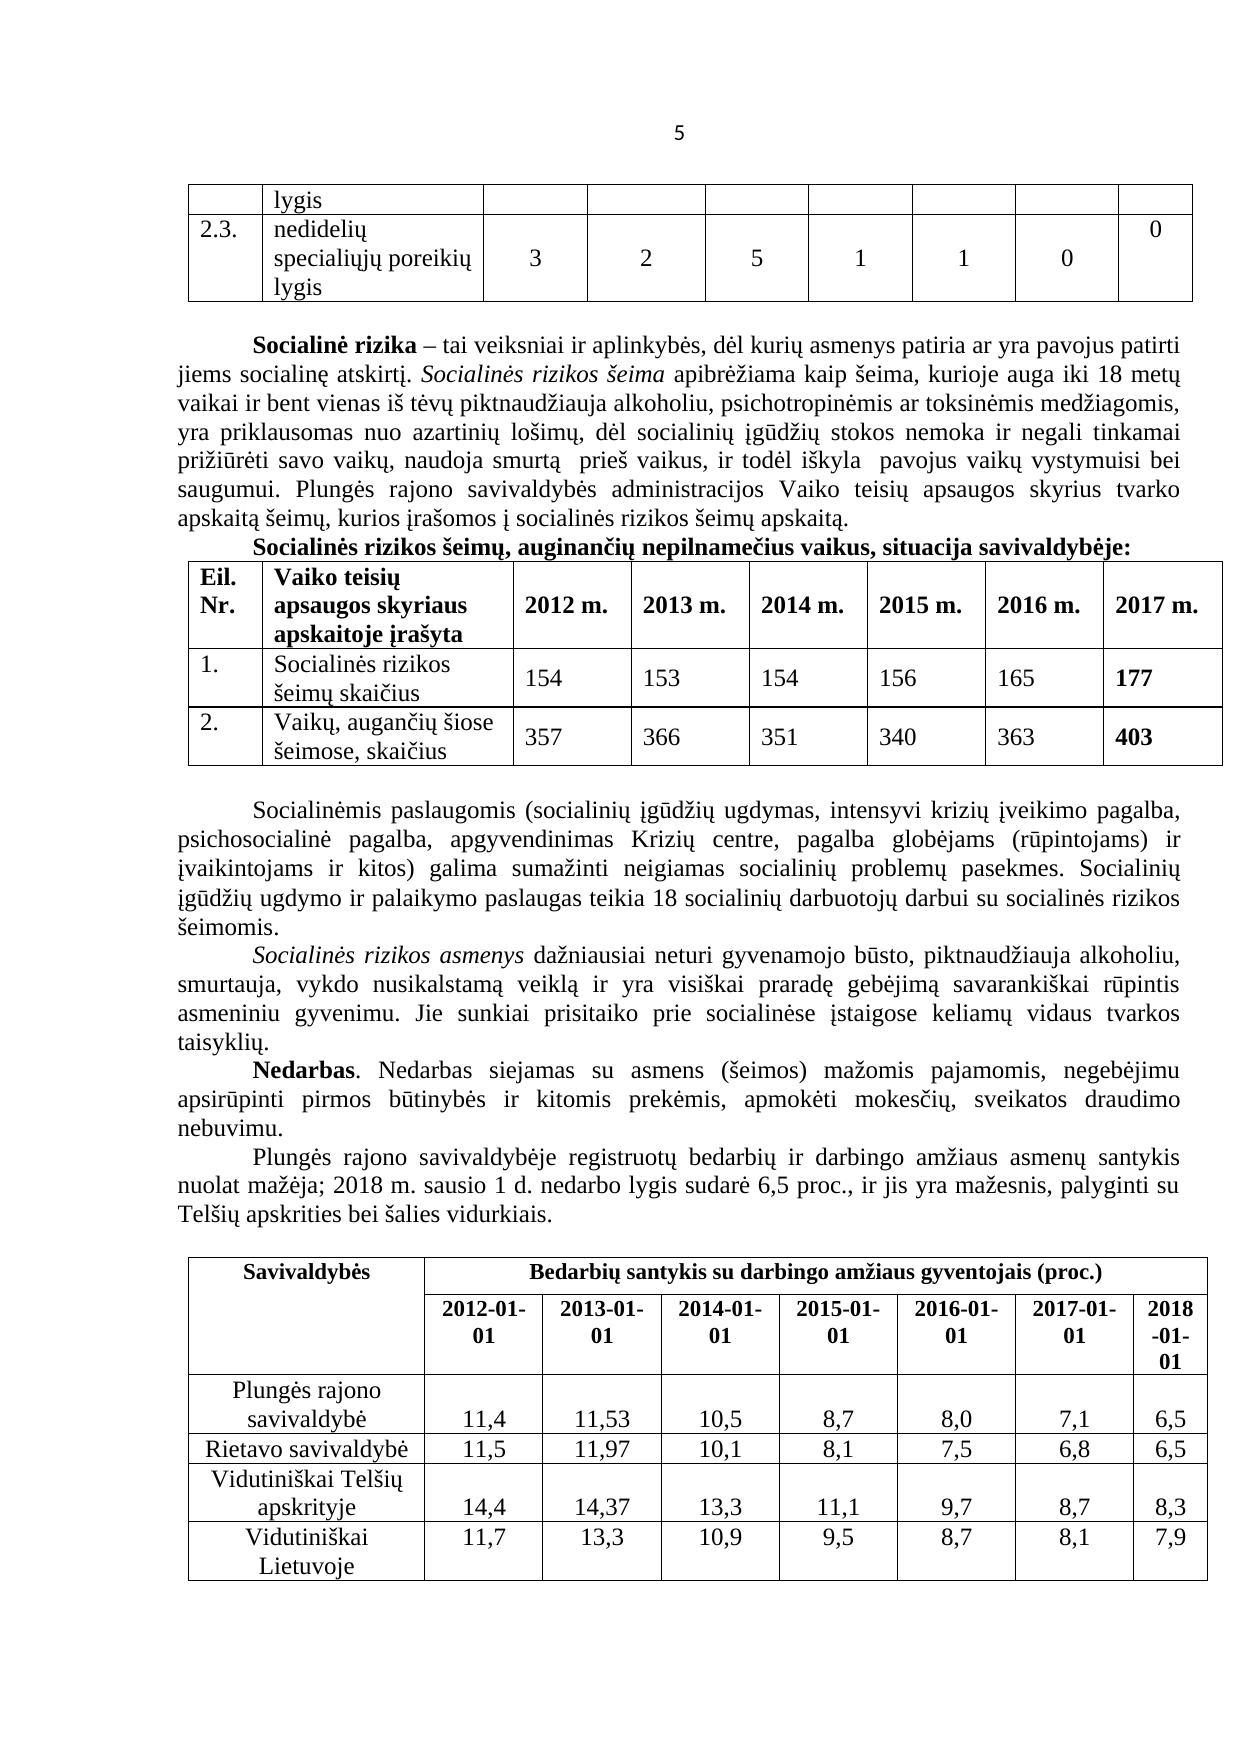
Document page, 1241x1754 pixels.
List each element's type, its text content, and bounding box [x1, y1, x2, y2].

table_cell 5 [706, 215, 808, 301]
table_cell Plungės rajono savivaldybė [189, 1375, 424, 1433]
table_cell 9,5 [780, 1522, 897, 1580]
table_cell 11,4 [425, 1375, 542, 1433]
table_cell 165 [986, 649, 1103, 706]
table_cell 154 [750, 649, 867, 706]
table_cell 8,3 [1134, 1464, 1207, 1521]
table_cell 11,53 [543, 1375, 661, 1433]
table_cell 11,7 [425, 1522, 542, 1580]
table_cell 6,5 [1134, 1375, 1207, 1433]
table_header 2014 m. [750, 562, 867, 648]
table_cell 2012-01-01 [425, 1295, 542, 1374]
table_cell [1016, 185, 1118, 213]
text Socialinės rizikos asmenys dažniausiai neturi gyvenamojo būsto, piktnaudžiauja alkoholiu, smurtauja, vykdo nusikalstamą veiklą ir yra visiškai praradę gebėjimą savarankiškai rūpintis asmeniniu gyvenimu. Jie sunkiai prisitaiko prie socialinėse įstaigose keliamų vidaus tvarkos taisyklių. [177, 941, 1181, 1056]
table_cell 14,37 [543, 1464, 661, 1521]
table_cell 7,5 [898, 1434, 1015, 1463]
table_cell 7,9 [1134, 1522, 1207, 1580]
table_cell 8,0 [898, 1375, 1015, 1433]
table_cell 2018-01-01 [1134, 1295, 1207, 1374]
table_cell 10,5 [662, 1375, 779, 1433]
table_cell 2.3. [189, 215, 262, 301]
table_cell 8,7 [1016, 1464, 1133, 1521]
table_header 2013 m. [632, 562, 749, 648]
table_cell 8,7 [898, 1522, 1015, 1580]
table_cell 156 [868, 649, 985, 706]
table_cell 10,9 [662, 1522, 779, 1580]
table_header 2015 m. [868, 562, 985, 648]
table_cell 1. [189, 649, 262, 706]
table_header Bedarbių santykis su darbingo amžiaus gyventojais (proc.) [425, 1258, 1207, 1294]
table_cell 0 [1119, 215, 1192, 301]
table_cell 8,1 [780, 1434, 897, 1463]
table_cell 8,1 [1016, 1522, 1133, 1580]
table_cell 14,4 [425, 1464, 542, 1521]
table_cell 403 [1104, 708, 1222, 765]
table_cell 13,3 [543, 1522, 661, 1580]
table_cell [484, 185, 587, 213]
table_cell [588, 185, 705, 213]
table_cell 0 [1016, 215, 1118, 301]
table_cell Rietavo savivaldybė [189, 1434, 424, 1463]
table_cell 6,8 [1016, 1434, 1133, 1463]
table_cell 9,7 [898, 1464, 1015, 1521]
table_cell 2 [588, 215, 705, 301]
table_cell [809, 185, 912, 213]
table_cell Socialinės rizikos šeimų skaičius [263, 649, 513, 706]
table_cell [913, 185, 1015, 213]
table_cell 363 [986, 708, 1103, 765]
table_cell Vidutiniškai Lietuvoje [189, 1522, 424, 1580]
table_cell 177 [1104, 649, 1222, 706]
table_header Eil. Nr. [189, 562, 262, 648]
table_header Vaiko teisių apsaugos skyriaus apskaitoje įrašyta [263, 562, 513, 648]
table_cell 7,1 [1016, 1375, 1133, 1433]
table_cell 11,1 [780, 1464, 897, 1521]
table_cell nedidelių specialiųjų poreikių lygis [263, 215, 483, 301]
text Socialinėmis paslaugomis (socialinių įgūdžių ugdymas, intensyvi krizių įveikimo pagalba, psichosocialinė pagalba, apgyvendinimas Krizių centre, pagalba globėjams (rūpintojams) ir įvaikintojams ir kitos) galima sumažinti neigiamas socialinių problemų pasekmes. Socialinių įgūdžių ugdymo ir palaikymo paslaugas teikia 18 socialinių darbuotojų darbui su socialinės rizikos šeimomis. [177, 795, 1181, 941]
table_cell 340 [868, 708, 985, 765]
table_cell 8,7 [780, 1375, 897, 1433]
table_cell 6,5 [1134, 1434, 1207, 1463]
table_cell 154 [514, 649, 631, 706]
table_cell 153 [632, 649, 749, 706]
table_cell 351 [750, 708, 867, 765]
table_cell lygis [263, 185, 483, 213]
table_cell 1 [913, 215, 1015, 301]
table_cell 10,1 [662, 1434, 779, 1463]
table_header 2016 m. [986, 562, 1103, 648]
table_cell 11,5 [425, 1434, 542, 1463]
text Plungės rajono savivaldybėje registruotų bedarbių ir darbingo amžiaus asmenų santykis nuolat mažėja; 2018 m. sausio 1 d. nedarbo lygis sudarė 6,5 proc., ir jis yra mažesnis, palyginti su Telšių apskrities bei šalies vidurkiais. [177, 1142, 1181, 1228]
table_cell 2017-01-01 [1016, 1295, 1133, 1374]
table_cell 1 [809, 215, 912, 301]
text Socialinės rizikos šeimų, auginančių nepilnamečius vaikus, situacija savivaldybėje: [177, 532, 1181, 561]
text Socialinė rizika – tai veiksniai ir aplinkybės, dėl kurių asmenys patiria ar yra pavojus patirti jiems socialinę atskirtį. Socialinės rizikos šeima apibrėžiama kaip šeima, kurioje auga iki 18 metų vaikai ir bent vienas iš tėvų piktnaudžiauja alkoholiu, psichotropinėmis ar toksinėmis medžiagomis, yra priklausomas nuo azartinių lošimų, dėl socialinių įgūdžių stokos nemoka ir negali tinkamai prižiūrėti savo vaikų, naudoja smurtą prieš vaikus, ir todėl iškyla pavojus vaikų vystymuisi bei saugumui. Plungės rajono savivaldybės administracijos Vaiko teisių apsaugos skyrius tvarko apskaitą šeimų, kurios įrašomos į socialinės rizikos šeimų apskaitą. [177, 331, 1181, 532]
table_cell 2016-01-01 [898, 1295, 1015, 1374]
table_cell 2014-01-01 [662, 1295, 779, 1374]
table_cell 2015-01-01 [780, 1295, 897, 1374]
text Nedarbas. Nedarbas siejamas su asmens (šeimos) mažomis pajamomis, negebėjimu apsirūpinti pirmos būtinybės ir kitomis prekėmis, apmokėti mokesčių, sveikatos draudimo nebuvimu. [177, 1056, 1181, 1142]
table_cell [1119, 185, 1192, 213]
table_cell Vaikų, augančių šiose šeimose, skaičius [263, 708, 513, 765]
table_header Savivaldybės [189, 1258, 424, 1374]
table_header 2017 m. [1104, 562, 1222, 648]
table_cell 3 [484, 215, 587, 301]
table_cell 366 [632, 708, 749, 765]
table_cell 2. [189, 708, 262, 765]
table_cell 11,97 [543, 1434, 661, 1463]
table_cell [706, 185, 808, 213]
table_header 2012 m. [514, 562, 631, 648]
table_cell Vidutiniškai Telšių apskrityje [189, 1464, 424, 1521]
table_cell 357 [514, 708, 631, 765]
table_cell 2013-01-01 [543, 1295, 661, 1374]
table_cell 13,3 [662, 1464, 779, 1521]
table_cell [189, 185, 262, 213]
